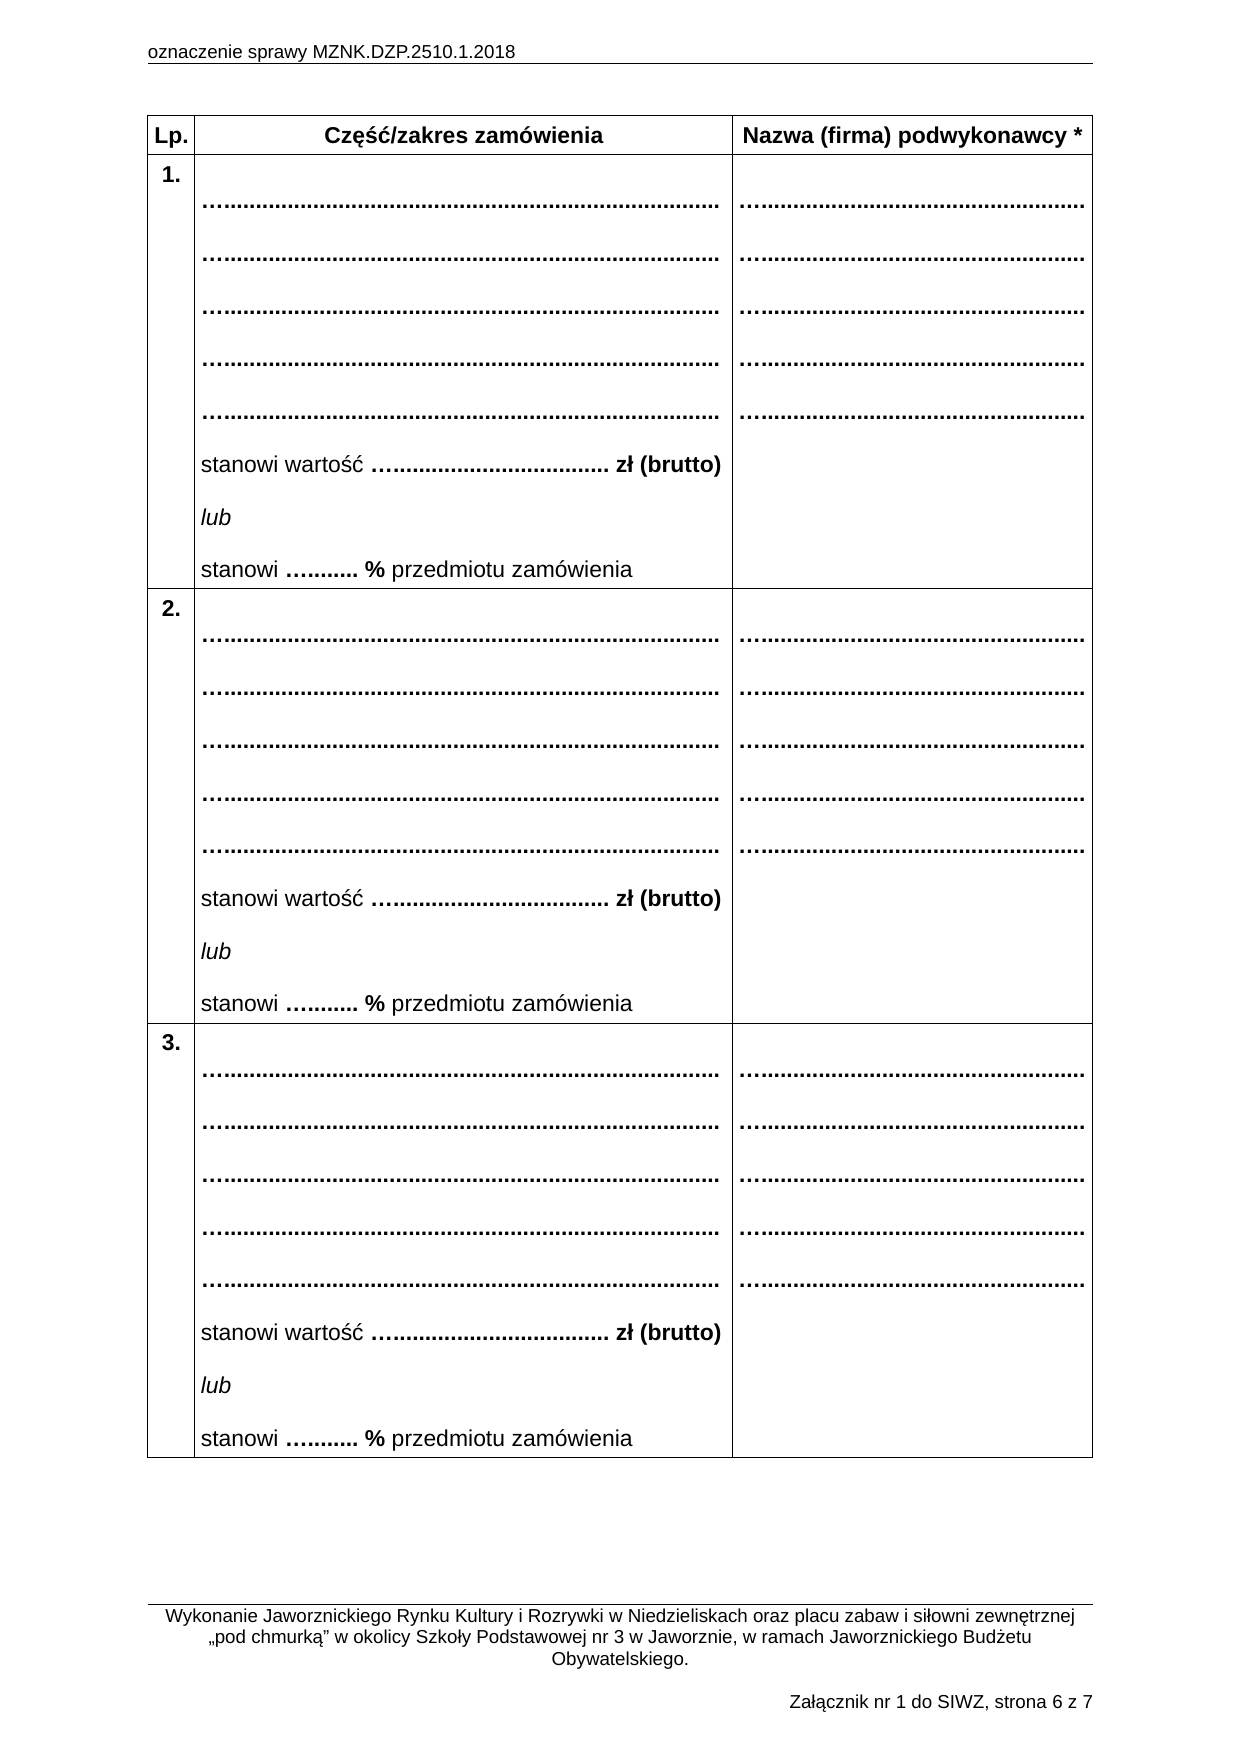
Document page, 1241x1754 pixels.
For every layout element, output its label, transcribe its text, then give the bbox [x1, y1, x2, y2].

table_cell 1. [148, 155, 194, 588]
table_cell …................................................... …................................................... …................................................... …................................................... …................................................... [733, 589, 1092, 1022]
table_cell 3. [148, 1024, 194, 1457]
table_cell ….............................................................................. ….............................................................................. ….............................................................................. ….............................................................................. ….............................................................................. stanowi wartość ….................................. zł (brutto) lub stanowi …........ % przedmiotu zamówienia [195, 155, 732, 588]
table_cell …................................................... …................................................... …................................................... …................................................... …................................................... [733, 1024, 1092, 1457]
table_cell ….............................................................................. ….............................................................................. ….............................................................................. ….............................................................................. ….............................................................................. stanowi wartość ….................................. zł (brutto) lub stanowi …........ % przedmiotu zamówienia [195, 1024, 732, 1457]
table_cell …................................................... …................................................... …................................................... …................................................... …................................................... [733, 155, 1092, 588]
table_cell ….............................................................................. ….............................................................................. ….............................................................................. ….............................................................................. ….............................................................................. stanowi wartość ….................................. zł (brutto) lub stanowi …........ % przedmiotu zamówienia [195, 589, 732, 1022]
table_header Część/zakres zamówienia [195, 116, 732, 154]
table_header Nazwa (firma) podwykonawcy * [733, 116, 1092, 154]
table_header Lp. [148, 116, 194, 154]
table_cell 2. [148, 589, 194, 1022]
